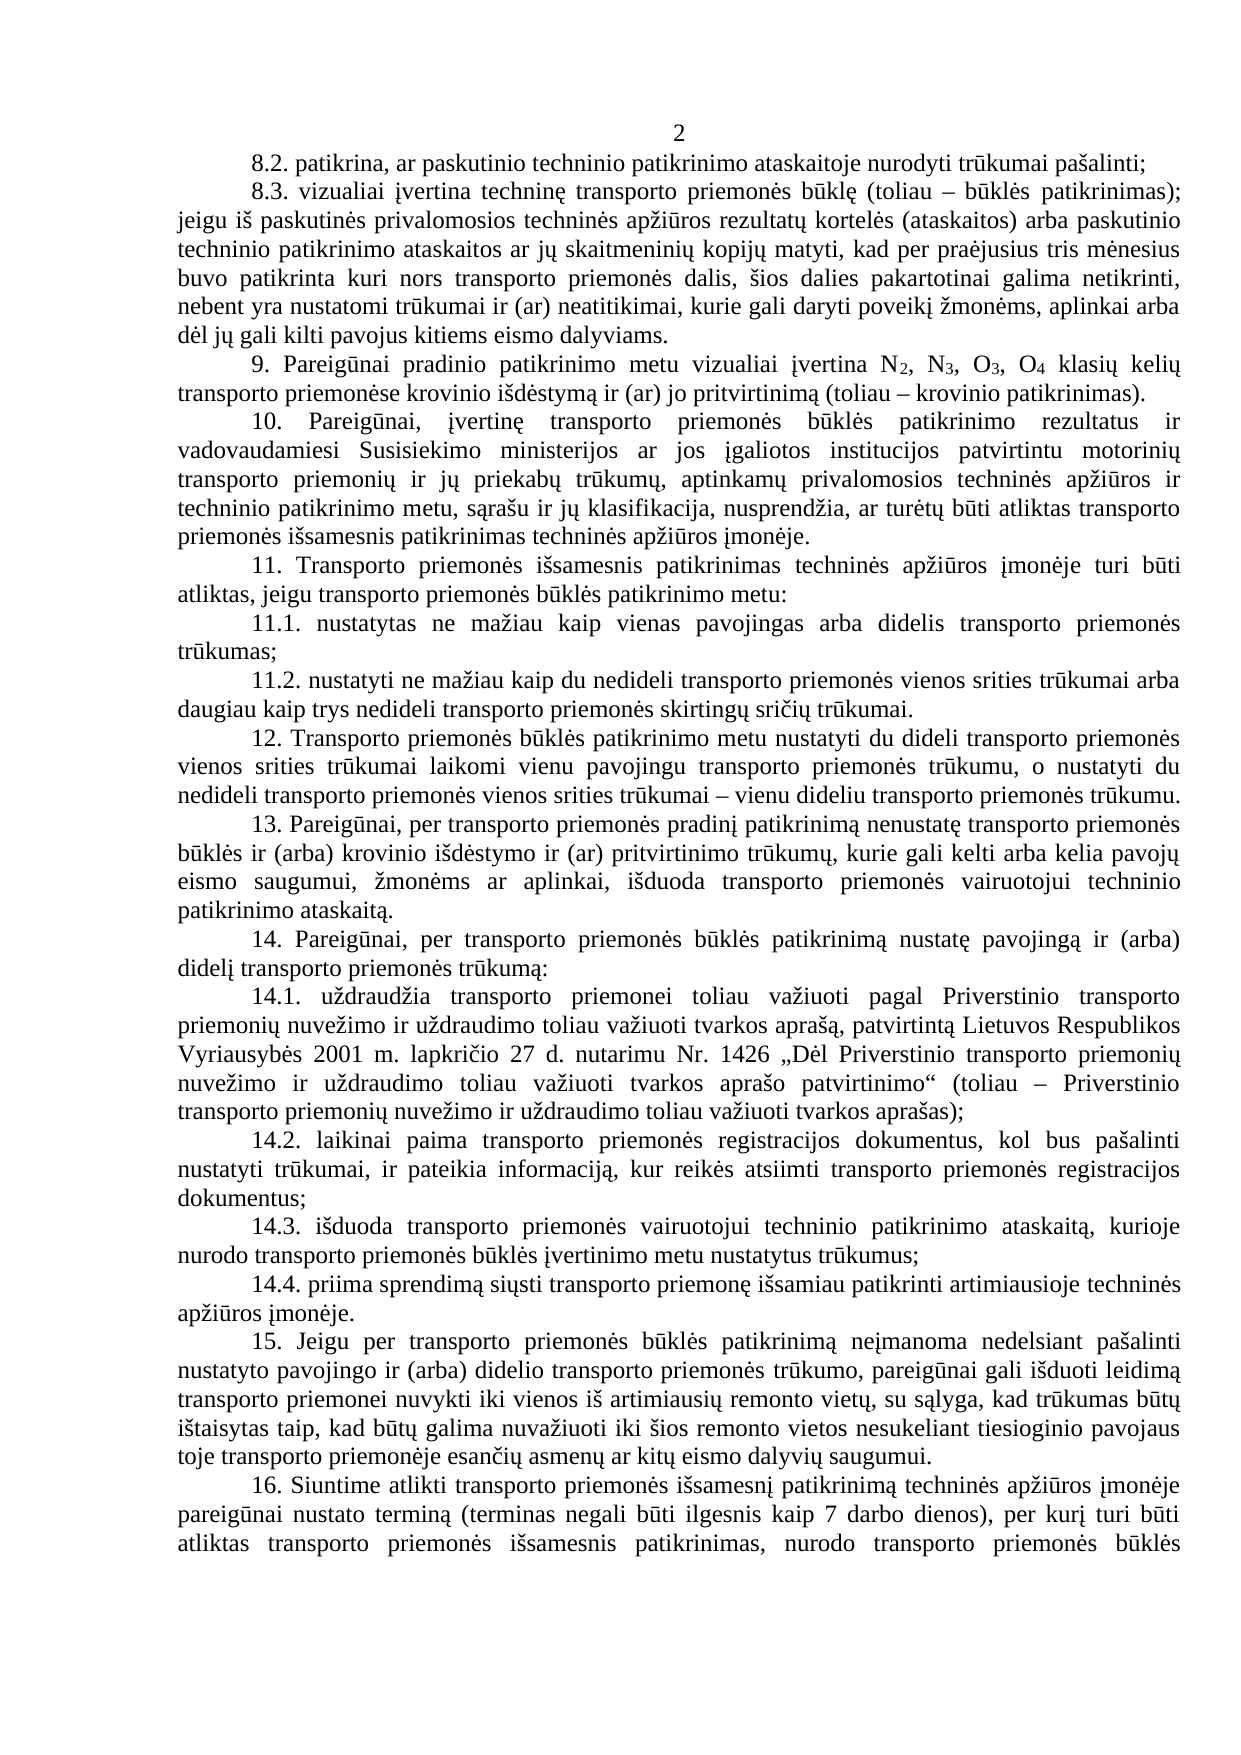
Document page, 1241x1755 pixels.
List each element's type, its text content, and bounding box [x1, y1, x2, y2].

text 13. Pareigūnai, per transporto priemonės pradinį patikrinimą nenustatę transporto priemonės būklės ir (arba) krovinio išdėstymo ir (ar) pritvirtinimo trūkumų, kurie gali kelti arba kelia pavojų eismo saugumui, žmonėms ar aplinkai, išduoda transporto priemonės vairuotojui techninio patikrinimo ataskaitą. [177, 809, 1181, 924]
text 14. Pareigūnai, per transporto priemonės būklės patikrinimą nustatę pavojingą ir (arba) didelį transporto priemonės trūkumą: [177, 924, 1181, 981]
text 8.2. patikrina, ar paskutinio techninio patikrinimo ataskaitoje nurodyti trūkumai pašalinti; [177, 148, 1181, 176]
text 11. Transporto priemonės išsamesnis patikrinimas techninės apžiūros įmonėje turi būti atliktas, jeigu transporto priemonės būklės patikrinimo metu: [177, 550, 1181, 608]
text 14.2. laikinai paima transporto priemonės registracijos dokumentus, kol bus pašalinti nustatyti trūkumai, ir pateikia informaciją, kur reikės atsiimti transporto priemonės registracijos dokumentus; [177, 1125, 1181, 1211]
text 11.2. nustatyti ne mažiau kaip du nedideli transporto priemonės vienos srities trūkumai arba daugiau kaip trys nedideli transporto priemonės skirtingų sričių trūkumai. [177, 665, 1181, 723]
text 8.3. vizualiai įvertina techninę transporto priemonės būklę (toliau – būklės patikrinimas); jeigu iš paskutinės privalomosios techninės apžiūros rezultatų kortelės (ataskaitos) arba paskutinio techninio patikrinimo ataskaitos ar jų skaitmeninių kopijų matyti, kad per praėjusius tris mėnesius buvo patikrinta kuri nors transporto priemonės dalis, šios dalies pakartotinai galima netikrinti, nebent yra nustatomi trūkumai ir (ar) neatitikimai, kurie gali daryti poveikį žmonėms, aplinkai arba dėl jų gali kilti pavojus kitiems eismo dalyviams. [177, 176, 1181, 349]
text 14.1. uždraudžia transporto priemonei toliau važiuoti pagal Priverstinio transporto priemonių nuvežimo ir uždraudimo toliau važiuoti tvarkos aprašą, patvirtintą Lietuvos Respublikos Vyriausybės 2001 m. lapkričio 27 d. nutarimu Nr. 1426 „Dėl Priverstinio transporto priemonių nuvežimo ir uždraudimo toliau važiuoti tvarkos aprašo patvirtinimo“ (toliau – Priverstinio transporto priemonių nuvežimo ir uždraudimo toliau važiuoti tvarkos aprašas); [177, 981, 1181, 1125]
text 15. Jeigu per transporto priemonės būklės patikrinimą neįmanoma nedelsiant pašalinti nustatyto pavojingo ir (arba) didelio transporto priemonės trūkumo, pareigūnai gali išduoti leidimą transporto priemonei nuvykti iki vienos iš artimiausių remonto vietų, su sąlyga, kad trūkumas būtų ištaisytas taip, kad būtų galima nuvažiuoti iki šios remonto vietos nesukeliant tiesioginio pavojaus toje transporto priemonėje esančių asmenų ar kitų eismo dalyvių saugumui. [177, 1326, 1181, 1470]
text 14.3. išduoda transporto priemonės vairuotojui techninio patikrinimo ataskaitą, kurioje nurodo transporto priemonės būklės įvertinimo metu nustatytus trūkumus; [177, 1211, 1181, 1269]
text 11.1. nustatytas ne mažiau kaip vienas pavojingas arba didelis transporto priemonės trūkumas; [177, 608, 1181, 665]
text 12. Transporto priemonės būklės patikrinimo metu nustatyti du dideli transporto priemonės vienos srities trūkumai laikomi vienu pavojingu transporto priemonės trūkumu, o nustatyti du nedideli transporto priemonės vienos srities trūkumai – vienu dideliu transporto priemonės trūkumu. [177, 723, 1181, 809]
text 14.4. priima sprendimą siųsti transporto priemonę išsamiau patikrinti artimiausioje techninės apžiūros įmonėje. [177, 1269, 1181, 1326]
text 10. Pareigūnai, įvertinę transporto priemonės būklės patikrinimo rezultatus ir vadovaudamiesi Susisiekimo ministerijos ar jos įgaliotos institucijos patvirtintu motorinių transporto priemonių ir jų priekabų trūkumų, aptinkamų privalomosios techninės apžiūros ir techninio patikrinimo metu, sąrašu ir jų klasifikacija, nusprendžia, ar turėtų būti atliktas transporto priemonės išsamesnis patikrinimas techninės apžiūros įmonėje. [177, 406, 1181, 550]
text 9. Pareigūnai pradinio patikrinimo metu vizualiai įvertina N2, N3, O3, O4 klasių kelių transporto priemonėse krovinio išdėstymą ir (ar) jo pritvirtinimą (toliau – krovinio patikrinimas). [177, 349, 1181, 406]
text 16. Siuntime atlikti transporto priemonės išsamesnį patikrinimą techninės apžiūros įmonėje pareigūnai nustato terminą (terminas negali būti ilgesnis kaip 7 darbo dienos), per kurį turi būti atliktas transporto priemonės išsamesnis patikrinimas, nurodo transporto priemonės būklės [177, 1470, 1181, 1556]
